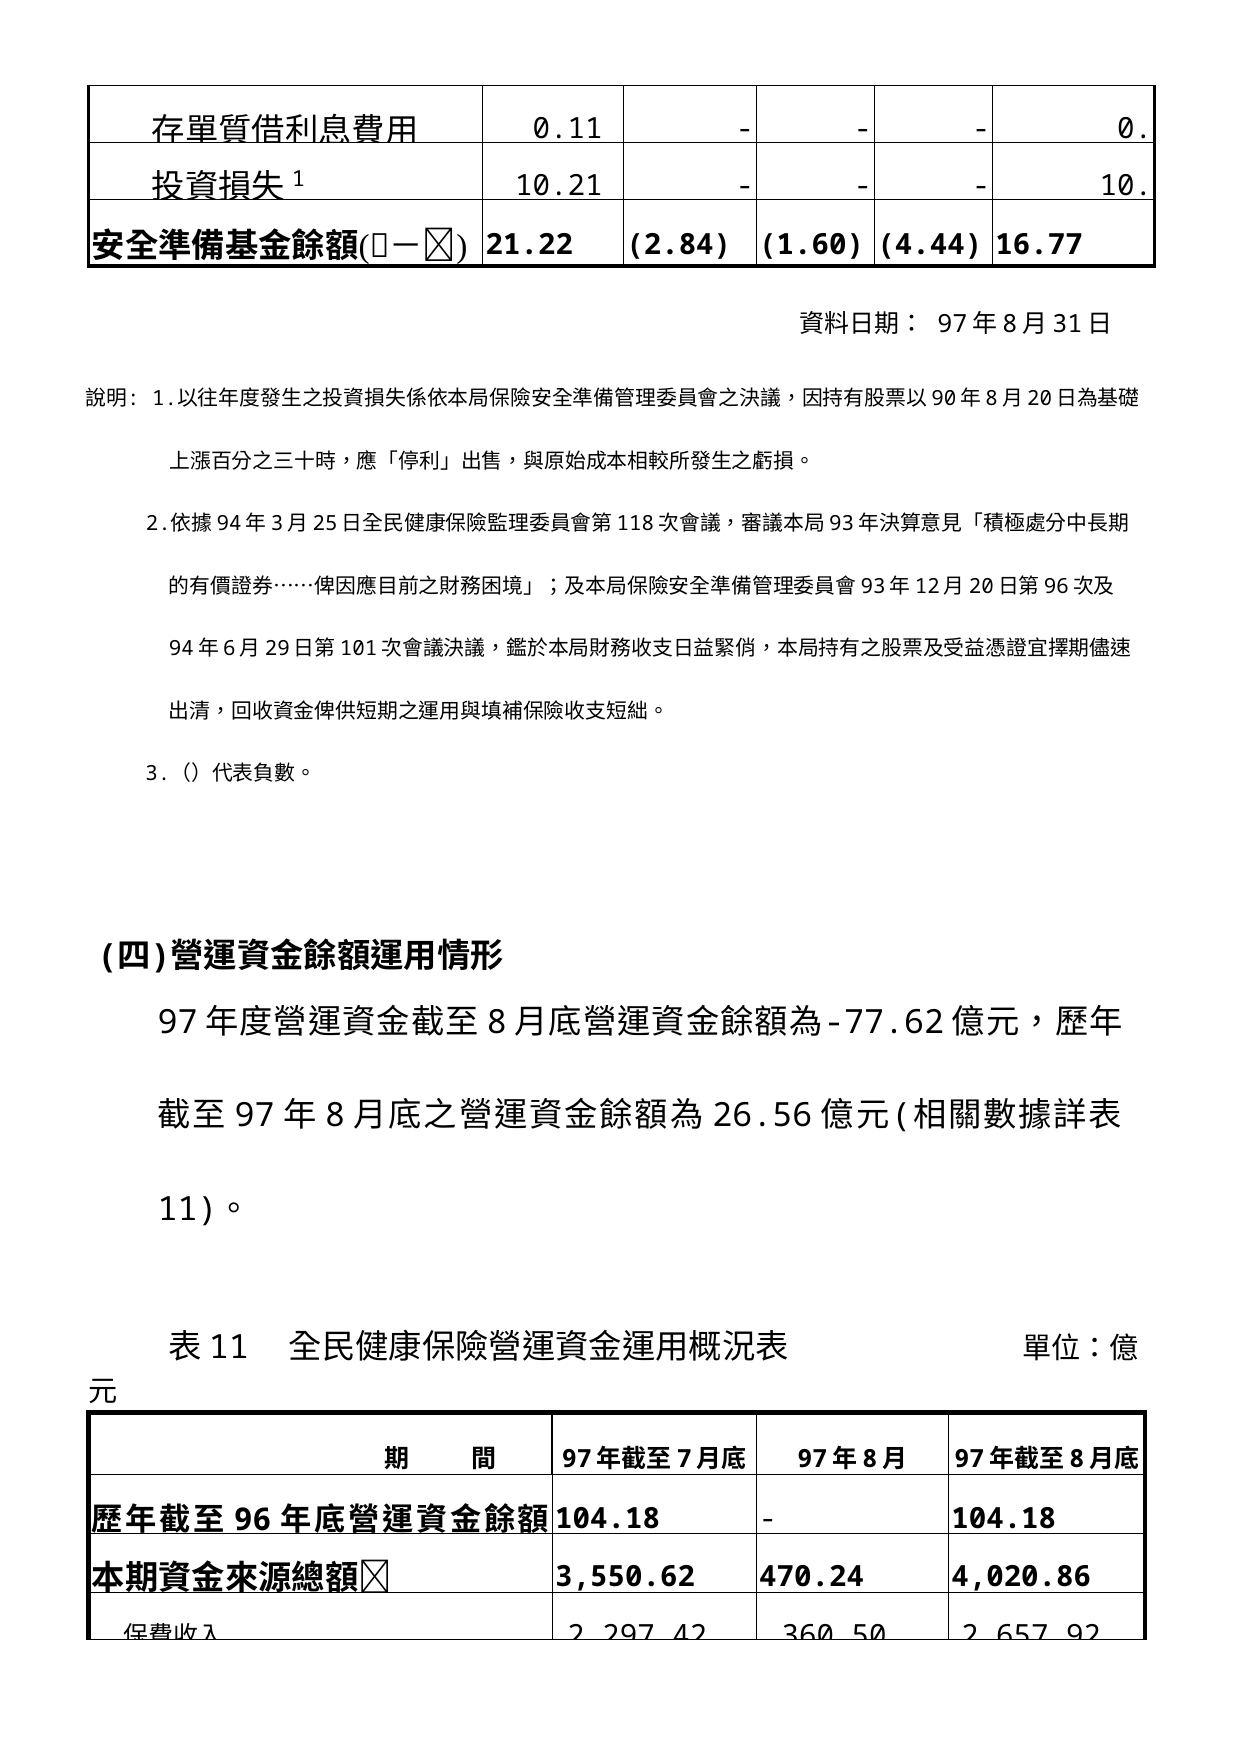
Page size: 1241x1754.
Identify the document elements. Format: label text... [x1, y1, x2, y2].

table_cell 0.11 [993, 86, 1153, 142]
table_cell 104.18 [553, 1475, 756, 1533]
table_cell 360.50 [757, 1593, 948, 1639]
table_cell 16.77 [993, 200, 1153, 264]
table_cell 保費收入 [91, 1593, 552, 1639]
text 說明: 1.以往年度發生之投資損失係依本局保險安全準備管理委員會之決議，因持有股票以90年8月20日為基礎上漲百分之三十時，應「停利」出售，與原始成本相較所發生之虧損。 [85, 355, 1140, 480]
table_cell - [757, 1475, 948, 1533]
table_cell - [875, 143, 992, 199]
table_cell 2,657.92 [949, 1593, 1143, 1639]
table_cell 21.22 [483, 200, 623, 264]
text 3.（）代表負數。 [145, 730, 1147, 792]
table_header 97年截至8月底 [949, 1415, 1143, 1473]
table_cell - [757, 143, 874, 199]
table_cell 10.21 [483, 143, 623, 199]
table_cell 4,020.86 [949, 1534, 1143, 1592]
text (四)營運資金餘額運用情形 [77, 929, 1152, 977]
table_cell 10.21 [993, 143, 1153, 199]
table_cell 歷年截至96年底營運資金餘額 [91, 1475, 552, 1533]
table_cell 470.24 [757, 1534, 948, 1592]
table_cell - [875, 86, 992, 142]
text 資料日期： 97年8月31日 [176, 280, 1112, 342]
table_header 期 間 項 目 [91, 1415, 551, 1473]
table_cell - [757, 86, 874, 142]
text 2.依據94年3月25日全民健康保險監理委員會第118次會議，審議本局93年決算意見「積極處分中長期的有價證券……俾因應目前之財務困境」；及本局保險安全準備管理委員會93年12月20日第96次及94年6月29日第101次會議決議，鑑於本局財務收支日益緊俏，本局持有之股票及受益憑證宜擇期儘速出清，回收資金俾供短期之運用與填補保險收支短絀。 [146, 480, 1140, 730]
text 97年度營運資金截至8月底營運資金餘額為-77.62億元，歷年截至97年8月底之營運資金餘額為26.56億元(相關數據詳表11)。 [157, 977, 1122, 1227]
table_cell - [624, 143, 756, 199]
table_cell 104.18 [949, 1475, 1143, 1533]
text 表11 全民健康保險營運資金運用概況表 單位：億元 [89, 1319, 1165, 1410]
table_cell 0.11 [483, 86, 623, 142]
table_cell 2,297.42 [553, 1593, 756, 1639]
table_cell 安全準備基金餘額(－) [90, 200, 482, 264]
table_cell 投資損失1 [90, 143, 482, 199]
table_cell 本期資金來源總額 [91, 1534, 552, 1592]
table_cell (1.60) [757, 200, 874, 264]
table_cell (4.44) [875, 200, 992, 264]
table_header 97年8月 [757, 1415, 948, 1473]
table_cell - [624, 86, 756, 142]
table_cell (2.84) [624, 200, 756, 264]
table_cell 存單質借利息費用 [90, 86, 482, 142]
table_header 97年截至7月底 [553, 1415, 756, 1473]
table_cell 3,550.62 [553, 1534, 756, 1592]
